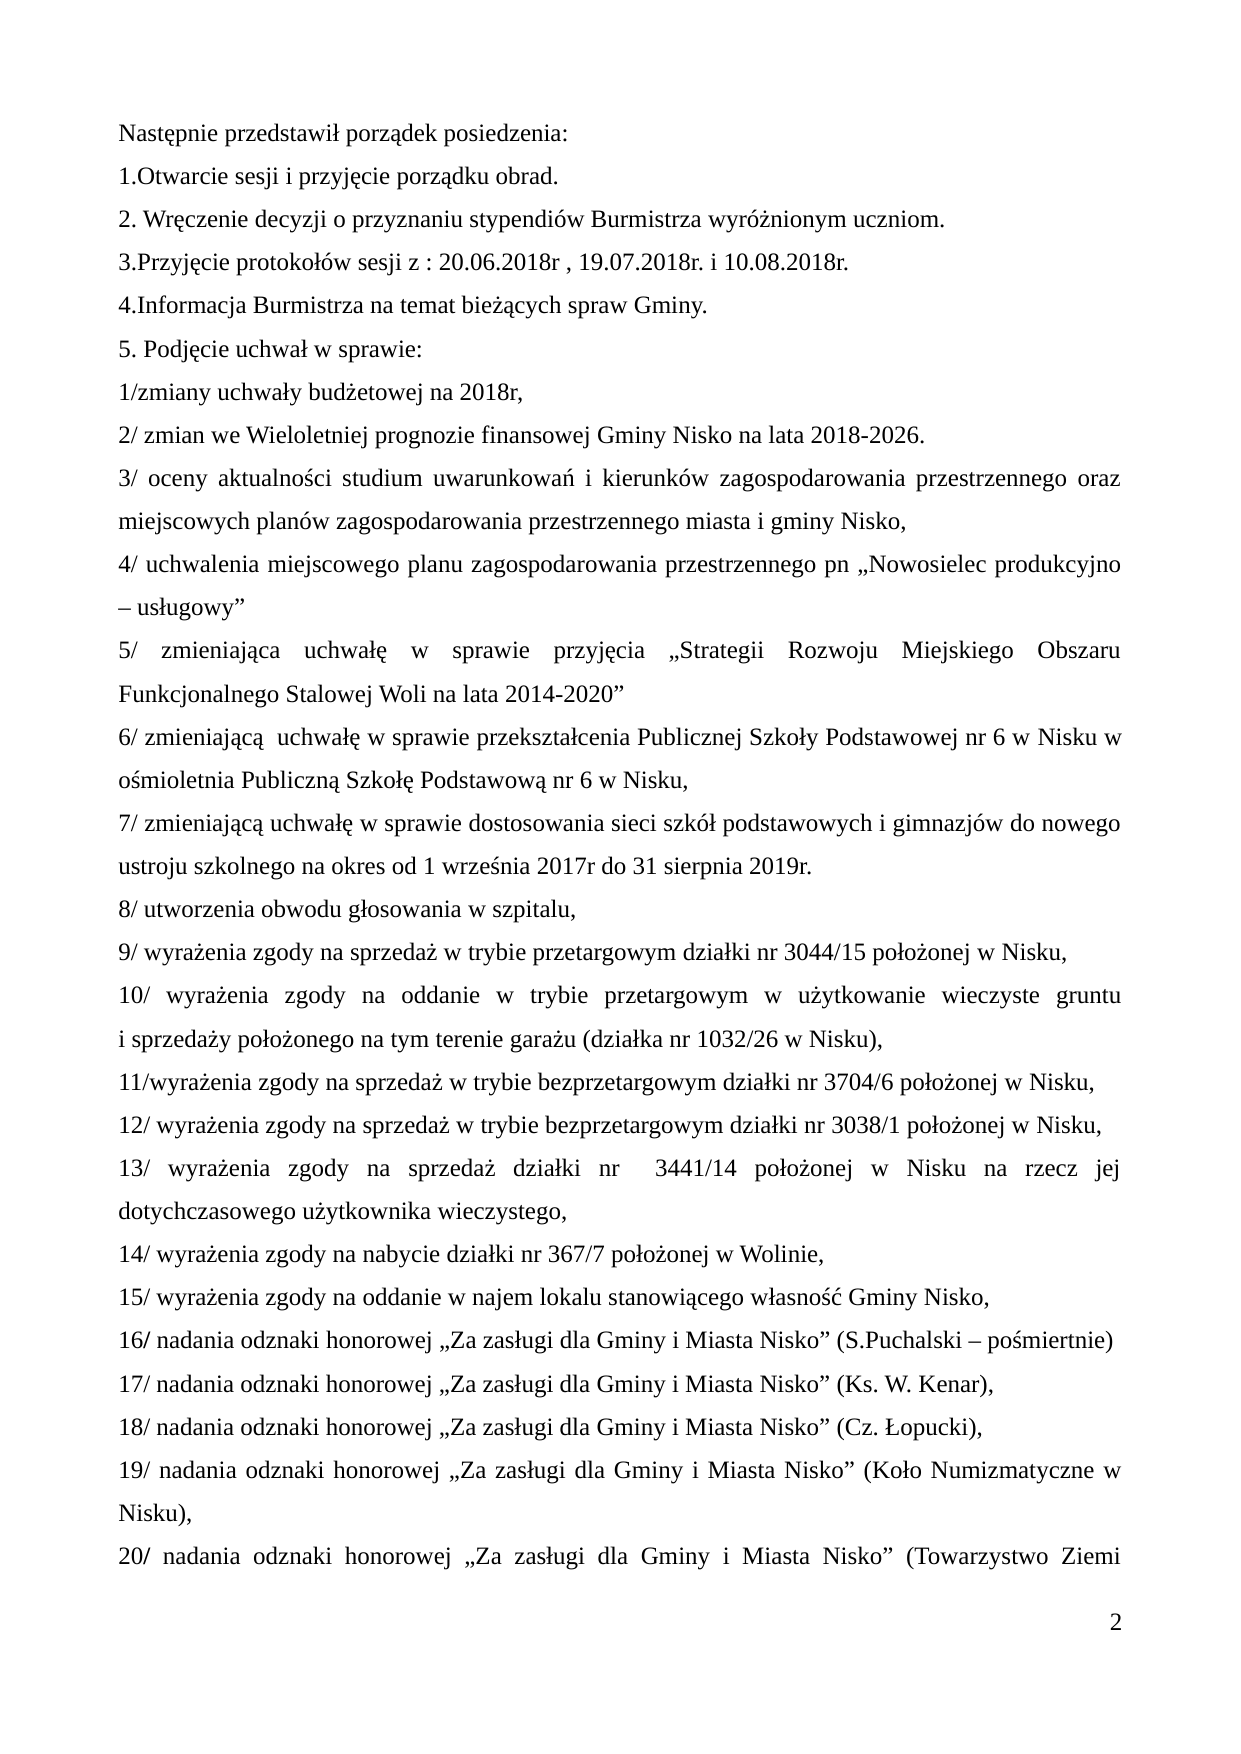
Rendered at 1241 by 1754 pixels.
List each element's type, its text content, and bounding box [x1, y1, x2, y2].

text 1/zmiany uchwały budżetowej na 2018r, [118, 377, 1122, 406]
text 18/ nadania odznaki honorowej „Za zasługi dla Gminy i Miasta Nisko” (Cz. Łopucki), [118, 1412, 1122, 1441]
text 2. Wręczenie decyzji o przyznaniu stypendiów Burmistrza wyróżnionym uczniom. [118, 204, 1122, 233]
text 4/ uchwalenia miejscowego planu zagospodarowania przestrzennego pn „Nowosielec produkcyjno – usługowy” [118, 549, 1122, 621]
text 9/ wyrażenia zgody na sprzedaż w trybie przetargowym działki nr 3044/15 położonej w Nisku, [118, 937, 1122, 966]
text 5. Podjęcie uchwał w sprawie: [118, 334, 1122, 362]
text 12/ wyrażenia zgody na sprzedaż w trybie bezprzetargowym działki nr 3038/1 położonej w Nisku, [118, 1110, 1122, 1139]
text 2/ zmian we Wieloletniej prognozie finansowej Gminy Nisko na lata 2018-2026. [118, 420, 1122, 449]
text 3.Przyjęcie protokołów sesji z : 20.06.2018r , 19.07.2018r. i 10.08.2018r. [118, 247, 1122, 276]
text 13/ wyrażenia zgody na sprzedaż działki nr 3441/14 położonej w Nisku na rzecz jej dotychczasowego użytkownika wieczystego, [118, 1153, 1122, 1225]
text 19/ nadania odznaki honorowej „Za zasługi dla Gminy i Miasta Nisko” (Koło Numizmatyczne w Nisku), [118, 1455, 1122, 1527]
text 17/ nadania odznaki honorowej „Za zasługi dla Gminy i Miasta Nisko” (Ks. W. Kenar), [118, 1369, 1122, 1397]
text 10/ wyrażenia zgody na oddanie w trybie przetargowym w użytkowanie wieczyste gruntu i sprzedaży położonego na tym terenie garażu (działka nr 1032/26 w Nisku), [118, 981, 1122, 1052]
text 6/ zmieniającą uchwałę w sprawie przekształcenia Publicznej Szkoły Podstawowej nr 6 w Nisku w ośmioletnia Publiczną Szkołę Podstawową nr 6 w Nisku, [118, 722, 1122, 794]
text 16/ nadania odznaki honorowej „Za zasługi dla Gminy i Miasta Nisko” (S.Puchalski – pośmiertnie) [118, 1326, 1122, 1354]
text 8/ utworzenia obwodu głosowania w szpitalu, [118, 894, 1122, 923]
text 5/ zmieniająca uchwałę w sprawie przyjęcia „Strategii Rozwoju Miejskiego Obszaru Funkcjonalnego Stalowej Woli na lata 2014-2020” [118, 636, 1122, 707]
text 20/ nadania odznaki honorowej „Za zasługi dla Gminy i Miasta Nisko” (Towarzystwo Ziemi [118, 1541, 1122, 1570]
text 11/wyrażenia zgody na sprzedaż w trybie bezprzetargowym działki nr 3704/6 położonej w Nisku, [118, 1067, 1122, 1096]
text 14/ wyrażenia zgody na nabycie działki nr 367/7 położonej w Wolinie, [118, 1239, 1122, 1268]
text 7/ zmieniającą uchwałę w sprawie dostosowania sieci szkół podstawowych i gimnazjów do nowego ustroju szkolnego na okres od 1 września 2017r do 31 sierpnia 2019r. [118, 808, 1122, 880]
text 15/ wyrażenia zgody na oddanie w najem lokalu stanowiącego własność Gminy Nisko, [118, 1282, 1122, 1311]
text 1.Otwarcie sesji i przyjęcie porządku obrad. [118, 161, 1122, 190]
text Następnie przedstawił porządek posiedzenia: [118, 118, 1122, 147]
text 4.Informacja Burmistrza na temat bieżących spraw Gminy. [118, 291, 1122, 319]
text 3/ oceny aktualności studium uwarunkowań i kierunków zagospodarowania przestrzennego oraz miejscowych planów zagospodarowania przestrzennego miasta i gminy Nisko, [118, 463, 1122, 535]
